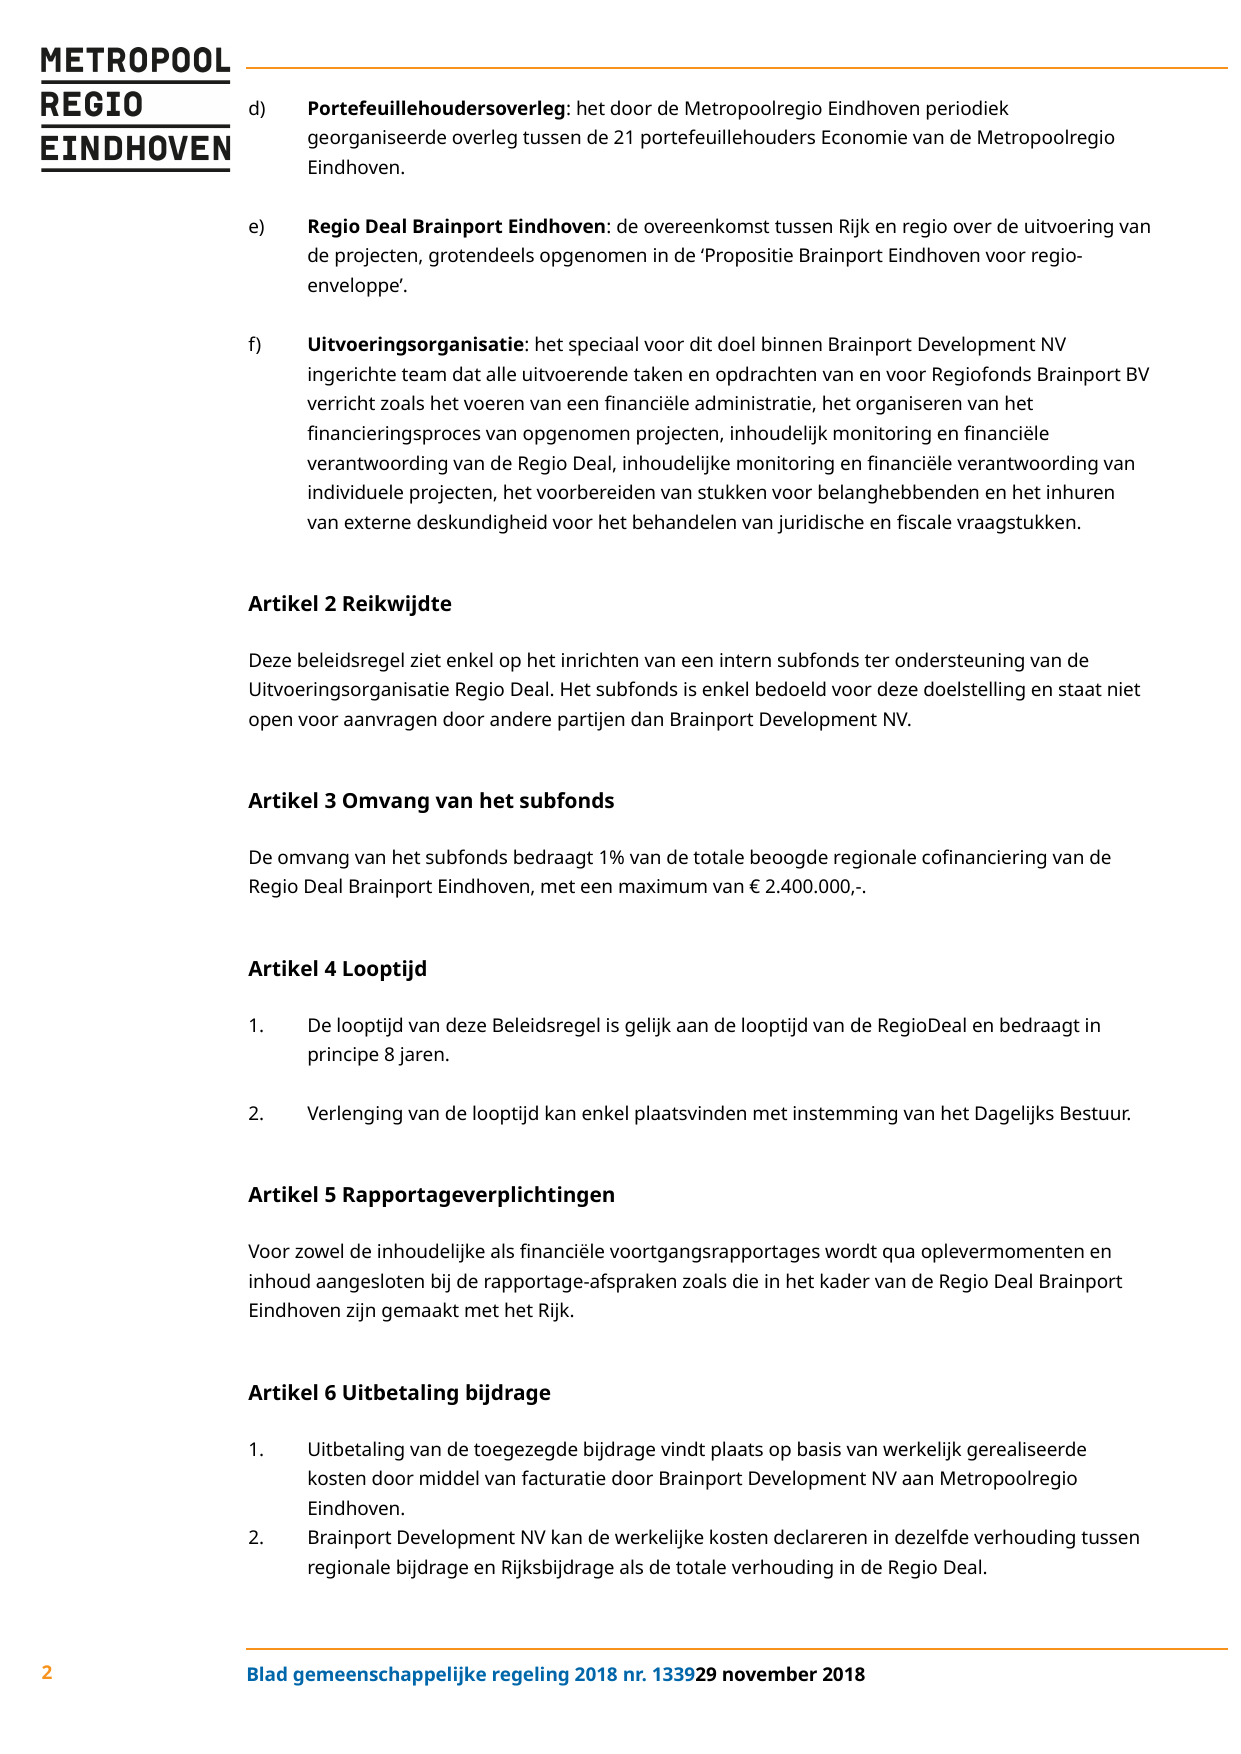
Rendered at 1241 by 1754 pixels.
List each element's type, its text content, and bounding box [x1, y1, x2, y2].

text Artikel 3 Omvang van het subfonds [248, 786, 1152, 814]
picture [41, 47, 231, 172]
text Artikel 6 Uitbetaling bijdrage [248, 1378, 1152, 1406]
list Verlenging van de looptijd kan enkel plaatsvinden met instemming van het Dagelijks Bestuur. [248, 1101, 1152, 1126]
list Uitvoeringsorganisatie: het speciaal voor dit doel binnen Brainport Development NV ingerichte team dat alle uitvoerende taken en opdrachten van en voor Regiofonds Brainport BV verricht zoals het voeren van een financiële administratie, het organiseren van het financieringsproces van opgenomen projecten, inhoudelijk monitoring en financiële verantwoording van de Regio Deal, inhoudelijke monitoring en financiële verantwoording van individuele projecten, het voorbereiden van stukken voor belanghebbenden en het inhuren van externe deskundigheid voor het behandelen van juridische en fiscale vraagstukken. [248, 331, 1152, 535]
list Uitbetaling van de toegezegde bijdrage vindt plaats op basis van werkelijk gerealiseerde kosten door middel van facturatie door Brainport Development NV aan Metropoolregio Eindhoven. [248, 1436, 1152, 1521]
text De omvang van het subfonds bedraagt 1% van de totale beoogde regionale cofinanciering van de Regio Deal Brainport Eindhoven, met een maximum van € 2.400.000,-. [248, 844, 1152, 899]
list De looptijd van deze Beleidsregel is gelijk aan de looptijd van de RegioDeal en bedraagt in principe 8 jaren. [248, 1012, 1152, 1067]
text Deze beleidsregel ziet enkel op het inrichten van een intern subfonds ter ondersteuning van de Uitvoeringsorganisatie Regio Deal. Het subfonds is enkel bedoeld voor deze doelstelling en staat niet open voor aanvragen door andere partijen dan Brainport Development NV. [248, 647, 1152, 732]
list Portefeuillehoudersoverleg: het door de Metropoolregio Eindhoven periodiek georganiseerde overleg tussen de 21 portefeuillehouders Economie van de Metropoolregio Eindhoven. [248, 95, 1152, 180]
text Voor zowel de inhoudelijke als financiële voortgangsrapportages wordt qua oplevermomenten en inhoud aangesloten bij de rapportage-afspraken zoals die in het kader van de Regio Deal Brainport Eindhoven zijn gemaakt met het Rijk. [248, 1238, 1152, 1323]
list Regio Deal Brainport Eindhoven: de overeenkomst tussen Rijk en regio over de uitvoering van de projecten, grotendeels opgenomen in de ‘Propositie Brainport Eindhoven voor regio-enveloppe’. [248, 213, 1152, 298]
text Artikel 4 Looptijd [248, 954, 1152, 982]
list Brainport Development NV kan de werkelijke kosten declareren in dezelfde verhouding tussen regionale bijdrage en Rijksbijdrage als de totale verhouding in de Regio Deal. [248, 1524, 1152, 1580]
text Artikel 2 Reikwijdte [248, 589, 1152, 617]
text Artikel 5 Rapportageverplichtingen [248, 1181, 1152, 1209]
